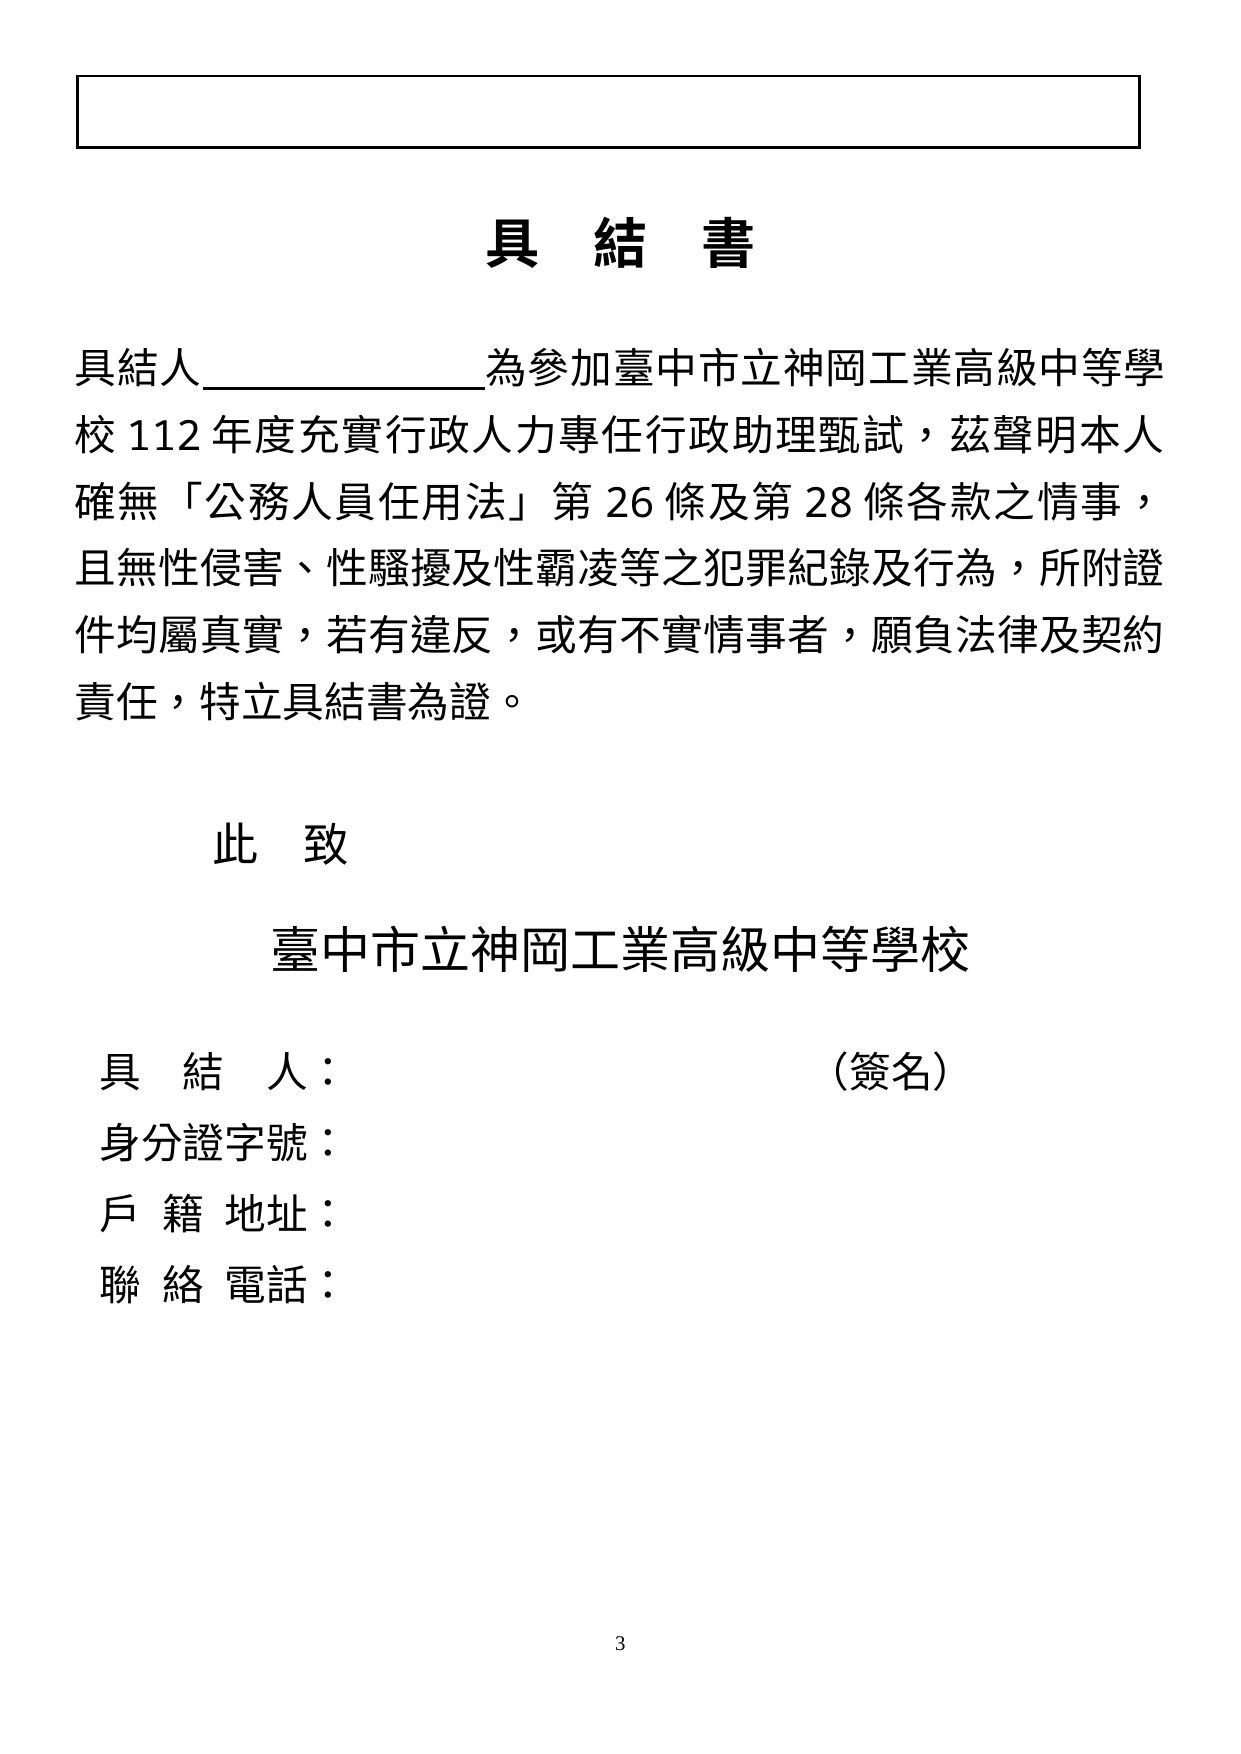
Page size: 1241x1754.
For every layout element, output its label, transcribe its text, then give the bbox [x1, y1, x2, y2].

text 臺中市立神岡工業高級中等學校 [74, 927, 1166, 979]
text 此 致 [74, 808, 1166, 875]
text 聯 絡 電話： [74, 1243, 1166, 1314]
text 戶 籍 地址： [74, 1173, 1166, 1243]
text 具 結 人： （簽名） [74, 1031, 1166, 1102]
table_cell [79, 77, 1138, 146]
text 具 結 書 [74, 201, 1166, 279]
text 身分證字號： [74, 1102, 1166, 1173]
text 具結人 為參加臺中市立神岡工業高級中等學校112年度充實行政人力專任行政助理甄試，茲聲明本人確無「公務人員任用法」第26條及第28條各款之情事，且無性侵害、性騷擾及性霸凌等之犯罪紀錄及行為，所附證件均屬真實，若有違反，或有不實情事者，願負法律及契約責任，特立具結書為證。 [74, 331, 1166, 731]
